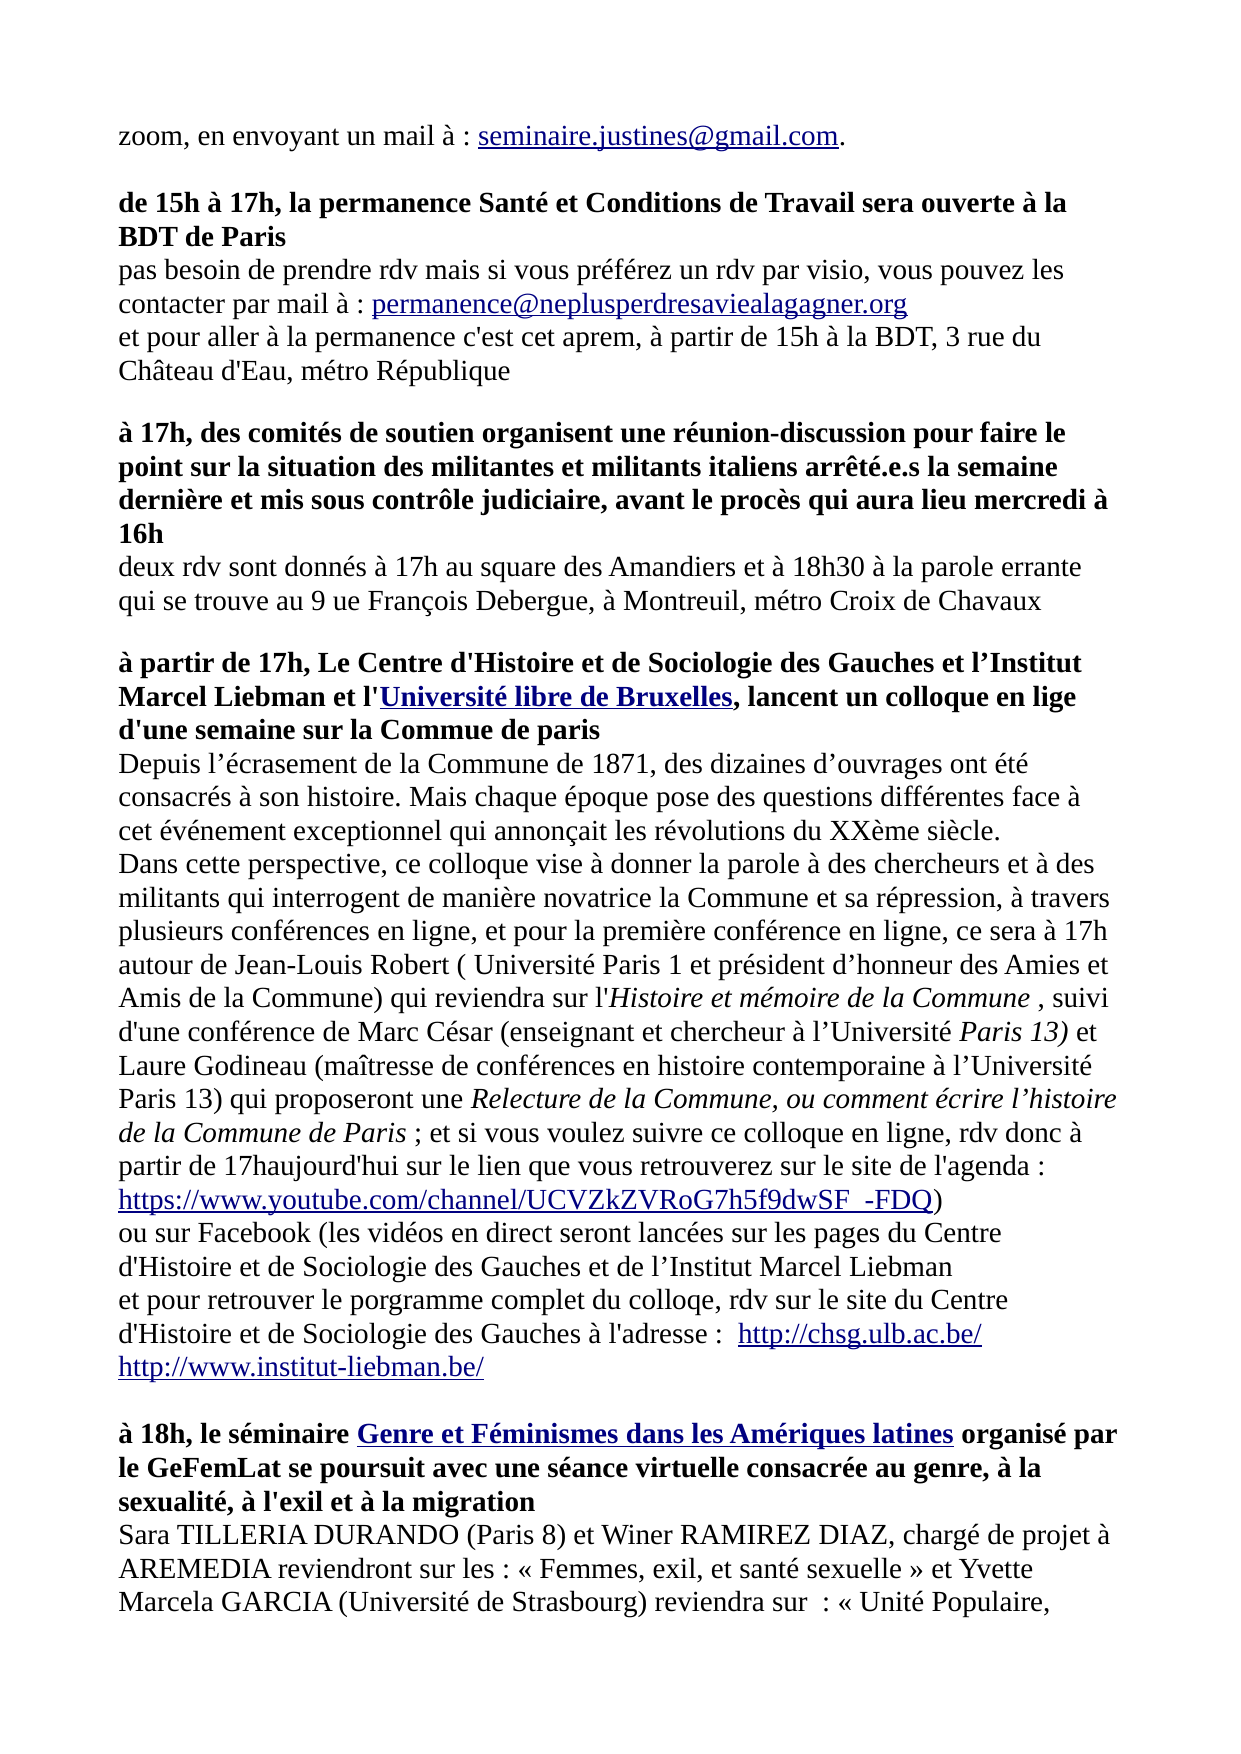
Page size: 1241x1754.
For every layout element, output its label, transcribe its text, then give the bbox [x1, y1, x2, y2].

text ou sur Facebook (les vidéos en direct seront lancées sur les pages du Centre d'Histoire et de Sociologie des Gauches et de l’Institut Marcel Liebman [118, 1215, 1122, 1282]
text à 18h, le séminaire Genre et Féminismes dans les Amériques latines organisé par le GeFemLat se poursuit avec une séance virtuelle consacrée au genre, à la sexualité, à l'exil et à la migration [118, 1417, 1122, 1517]
text Depuis l’écrasement de la Commune de 1871, des dizaines d’ouvrages ont été consacrés à son histoire. Mais chaque époque pose des questions différentes face à cet événement exceptionnel qui annonçait les révolutions du XXème siècle. [118, 746, 1122, 846]
text de 15h à 17h, la permanence Santé et Conditions de Travail sera ouverte à la BDT de Paris [118, 185, 1122, 252]
text à 17h, des comités de soutien organisent une réunion-discussion pour faire le point sur la situation des militantes et militants italiens arrêté.e.s la semaine dernière et mis sous contrôle judiciaire, avant le procès qui aura lieu mercredi à 16h [118, 415, 1122, 549]
text Sara TILLERIA DURANDO (Paris 8) et Winer RAMIREZ DIAZ, chargé de projet à AREMEDIA reviendront sur les : « Femmes, exil, et santé sexuelle » et Yvette Marcela GARCIA (Université de Strasbourg) reviendra sur : « Unité Populaire, [118, 1517, 1122, 1618]
text et pour aller à la permanence c'est cet aprem, à partir de 15h à la BDT, 3 rue du Château d'Eau, métro République [118, 319, 1122, 386]
text Dans cette perspective, ce colloque vise à donner la parole à des chercheurs et à des militants qui interrogent de manière novatrice la Commune et sa répression, à travers plusieurs conférences en ligne, et pour la première conférence en ligne, ce sera à 17h autour de Jean-Louis Robert ( Université Paris 1 et président d’honneur des Amies et Amis de la Commune) qui reviendra sur l'Histoire et mémoire de la Commune , suivi d'une conférence de Marc César (enseignant et chercheur à l’Université Paris 13) et Laure Godineau (maîtresse de conférences en histoire contemporaine à l’Université Paris 13) qui proposeront une Relecture de la Commune, ou comment écrire l’histoire de la Commune de Paris ; et si vous voulez suivre ce colloque en ligne, rdv donc à partir de 17haujourd'hui sur le lien que vous retrouverez sur le site de l'agenda : https://www.youtube.com/channel/UCVZkZVRoG7h5f9dwSF_-FDQ) [118, 846, 1122, 1215]
text zoom, en envoyant un mail à : seminaire.justines@gmail.com. [118, 118, 1122, 152]
text à partir de 17h, Le Centre d'Histoire et de Sociologie des Gauches et l’Institut Marcel Liebman et l'Université libre de Bruxelles, lancent un colloque en lige d'une semaine sur la Commue de paris [118, 645, 1122, 746]
text deux rdv sont donnés à 17h au square des Amandiers et à 18h30 à la parole errante qui se trouve au 9 ue François Debergue, à Montreuil, métro Croix de Chavaux [118, 549, 1122, 616]
text pas besoin de prendre rdv mais si vous préférez un rdv par visio, vous pouvez les contacter par mail à : permanence@neplusperdresaviealagagner.org [118, 252, 1122, 319]
text et pour retrouver le porgramme complet du colloqe, rdv sur le site du Centre d'Histoire et de Sociologie des Gauches à l'adresse : http://chsg.ulb.ac.be/ http://www.institut-liebman.be/ [118, 1282, 1122, 1383]
